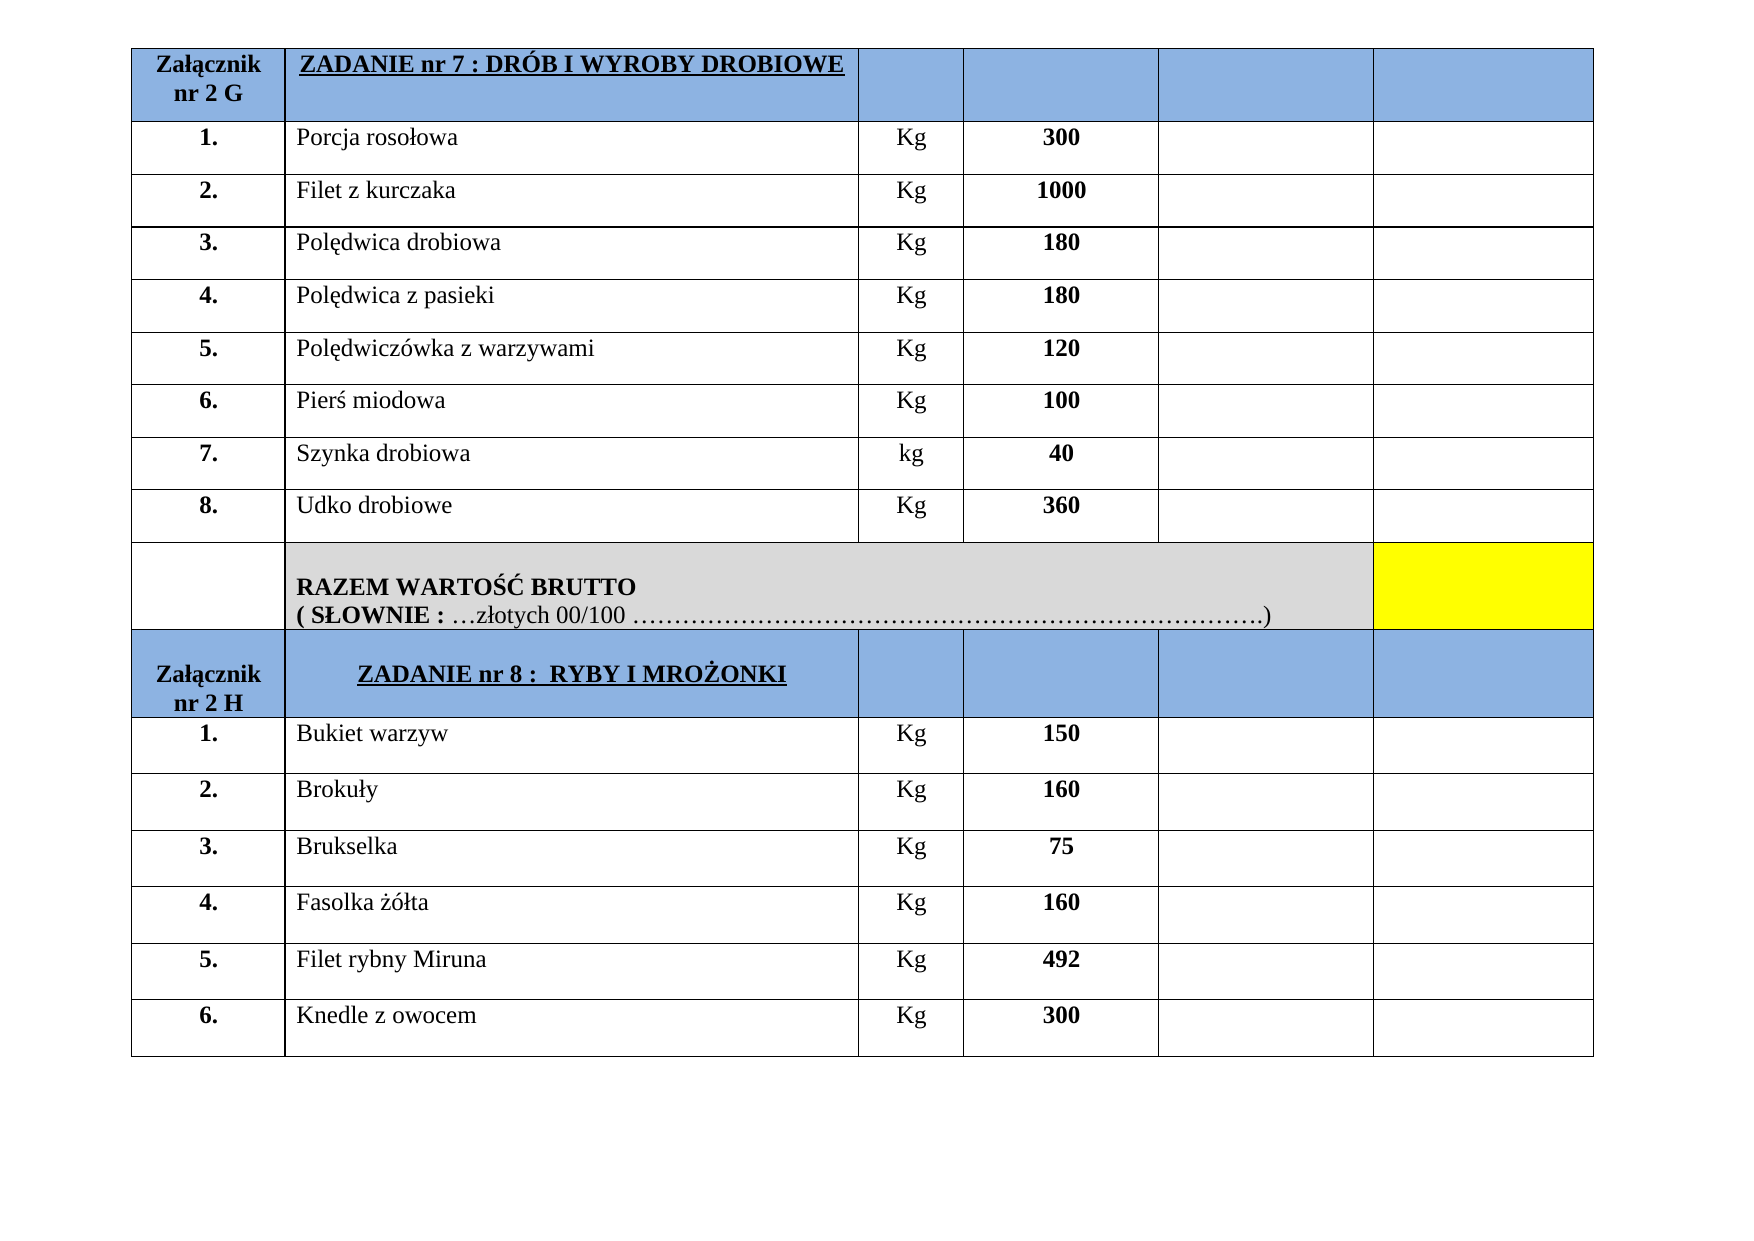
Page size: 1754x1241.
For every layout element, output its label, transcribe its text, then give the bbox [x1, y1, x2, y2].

table_cell Załącznik nr 2 H [132, 630, 284, 717]
table_cell [859, 49, 963, 121]
table_cell Szynka drobiowa [286, 438, 858, 489]
table_cell 3. [132, 831, 284, 886]
table_cell 6. [132, 1000, 284, 1056]
table_cell [1374, 385, 1593, 437]
table_cell 160 [964, 887, 1158, 943]
table_cell [1374, 1000, 1593, 1056]
table_cell [1159, 122, 1373, 174]
table_cell 1000 [964, 175, 1158, 226]
table_cell Knedle z owocem [286, 1000, 858, 1056]
table_cell [1159, 831, 1373, 886]
table_cell Kg [859, 490, 963, 542]
table_cell [1374, 887, 1593, 943]
table_cell [1159, 438, 1373, 489]
table_cell 100 [964, 385, 1158, 437]
table_cell Kg [859, 718, 963, 773]
table_cell [1374, 630, 1593, 717]
table_cell 2. [132, 175, 284, 226]
table_cell Brokuły [286, 774, 858, 830]
table_cell Polędwica z pasieki [286, 280, 858, 332]
table_cell 40 [964, 438, 1158, 489]
table_cell Kg [859, 280, 963, 332]
table_cell [1159, 228, 1373, 279]
table_cell [1159, 49, 1373, 121]
table_cell 3. [132, 228, 284, 279]
table_cell 160 [964, 774, 1158, 830]
table_cell 120 [964, 333, 1158, 384]
table_cell kg [859, 438, 963, 489]
table_cell Kg [859, 175, 963, 226]
table_cell Polędwiczówka z warzywami [286, 333, 858, 384]
table_cell 150 [964, 718, 1158, 773]
table_cell 180 [964, 280, 1158, 332]
table_cell [1374, 543, 1593, 629]
table_cell Polędwica drobiowa [286, 228, 858, 279]
table_cell Kg [859, 228, 963, 279]
table_cell Załącznik nr 2 G [132, 49, 284, 121]
table_cell 6. [132, 385, 284, 437]
table_cell 75 [964, 831, 1158, 886]
table_cell 8. [132, 490, 284, 542]
table_cell [1159, 333, 1373, 384]
table_cell Filet z kurczaka [286, 175, 858, 226]
table_cell [1159, 280, 1373, 332]
table_cell Brukselka [286, 831, 858, 886]
table_cell [1374, 49, 1593, 121]
table_cell [1159, 718, 1373, 773]
table_cell [1374, 490, 1593, 542]
table_cell 5. [132, 944, 284, 999]
table_cell 180 [964, 228, 1158, 279]
table_cell 300 [964, 1000, 1158, 1056]
table_cell ZADANIE nr 8 : RYBY I MROŻONKI [286, 630, 858, 717]
table_cell 2. [132, 774, 284, 830]
table_cell [1159, 490, 1373, 542]
table_cell Filet rybny Miruna [286, 944, 858, 999]
table_cell Porcja rosołowa [286, 122, 858, 174]
table_cell Kg [859, 122, 963, 174]
table_cell 1. [132, 718, 284, 773]
table_cell 300 [964, 122, 1158, 174]
table_cell [1374, 944, 1593, 999]
table_cell 360 [964, 490, 1158, 542]
table_cell [1374, 718, 1593, 773]
table_cell Kg [859, 774, 963, 830]
table_cell [1374, 280, 1593, 332]
table_cell Kg [859, 1000, 963, 1056]
table_cell Pierś miodowa [286, 385, 858, 437]
table_cell 492 [964, 944, 1158, 999]
table_cell [1159, 944, 1373, 999]
table_cell RAZEM WARTOŚĆ BRUTTO ( SŁOWNIE : …złotych 00/100 ………………………………………………………………….) [286, 543, 1373, 629]
table_cell [1374, 438, 1593, 489]
table_cell ZADANIE nr 7 : DRÓB I WYROBY DROBIOWE [286, 49, 858, 121]
table_cell [1159, 1000, 1373, 1056]
table_cell [1374, 774, 1593, 830]
table_cell 4. [132, 887, 284, 943]
table_cell [1374, 175, 1593, 226]
table_cell [859, 630, 963, 717]
table_cell Kg [859, 333, 963, 384]
table_cell 4. [132, 280, 284, 332]
table_cell [1374, 333, 1593, 384]
table_cell Kg [859, 831, 963, 886]
table_cell [964, 49, 1158, 121]
table_cell [132, 543, 284, 629]
table_cell Fasolka żółta [286, 887, 858, 943]
table_cell Bukiet warzyw [286, 718, 858, 773]
table_cell [1374, 122, 1593, 174]
table_cell 1. [132, 122, 284, 174]
table_cell [964, 630, 1158, 717]
table_cell [1374, 831, 1593, 886]
table_cell Kg [859, 887, 963, 943]
table_cell [1159, 774, 1373, 830]
table_cell Udko drobiowe [286, 490, 858, 542]
table_cell [1159, 175, 1373, 226]
table_cell [1374, 228, 1593, 279]
table_cell [1159, 630, 1373, 717]
table_cell 5. [132, 333, 284, 384]
table_cell 7. [132, 438, 284, 489]
table_cell Kg [859, 385, 963, 437]
table_cell [1159, 385, 1373, 437]
table_cell Kg [859, 944, 963, 999]
table_cell [1159, 887, 1373, 943]
